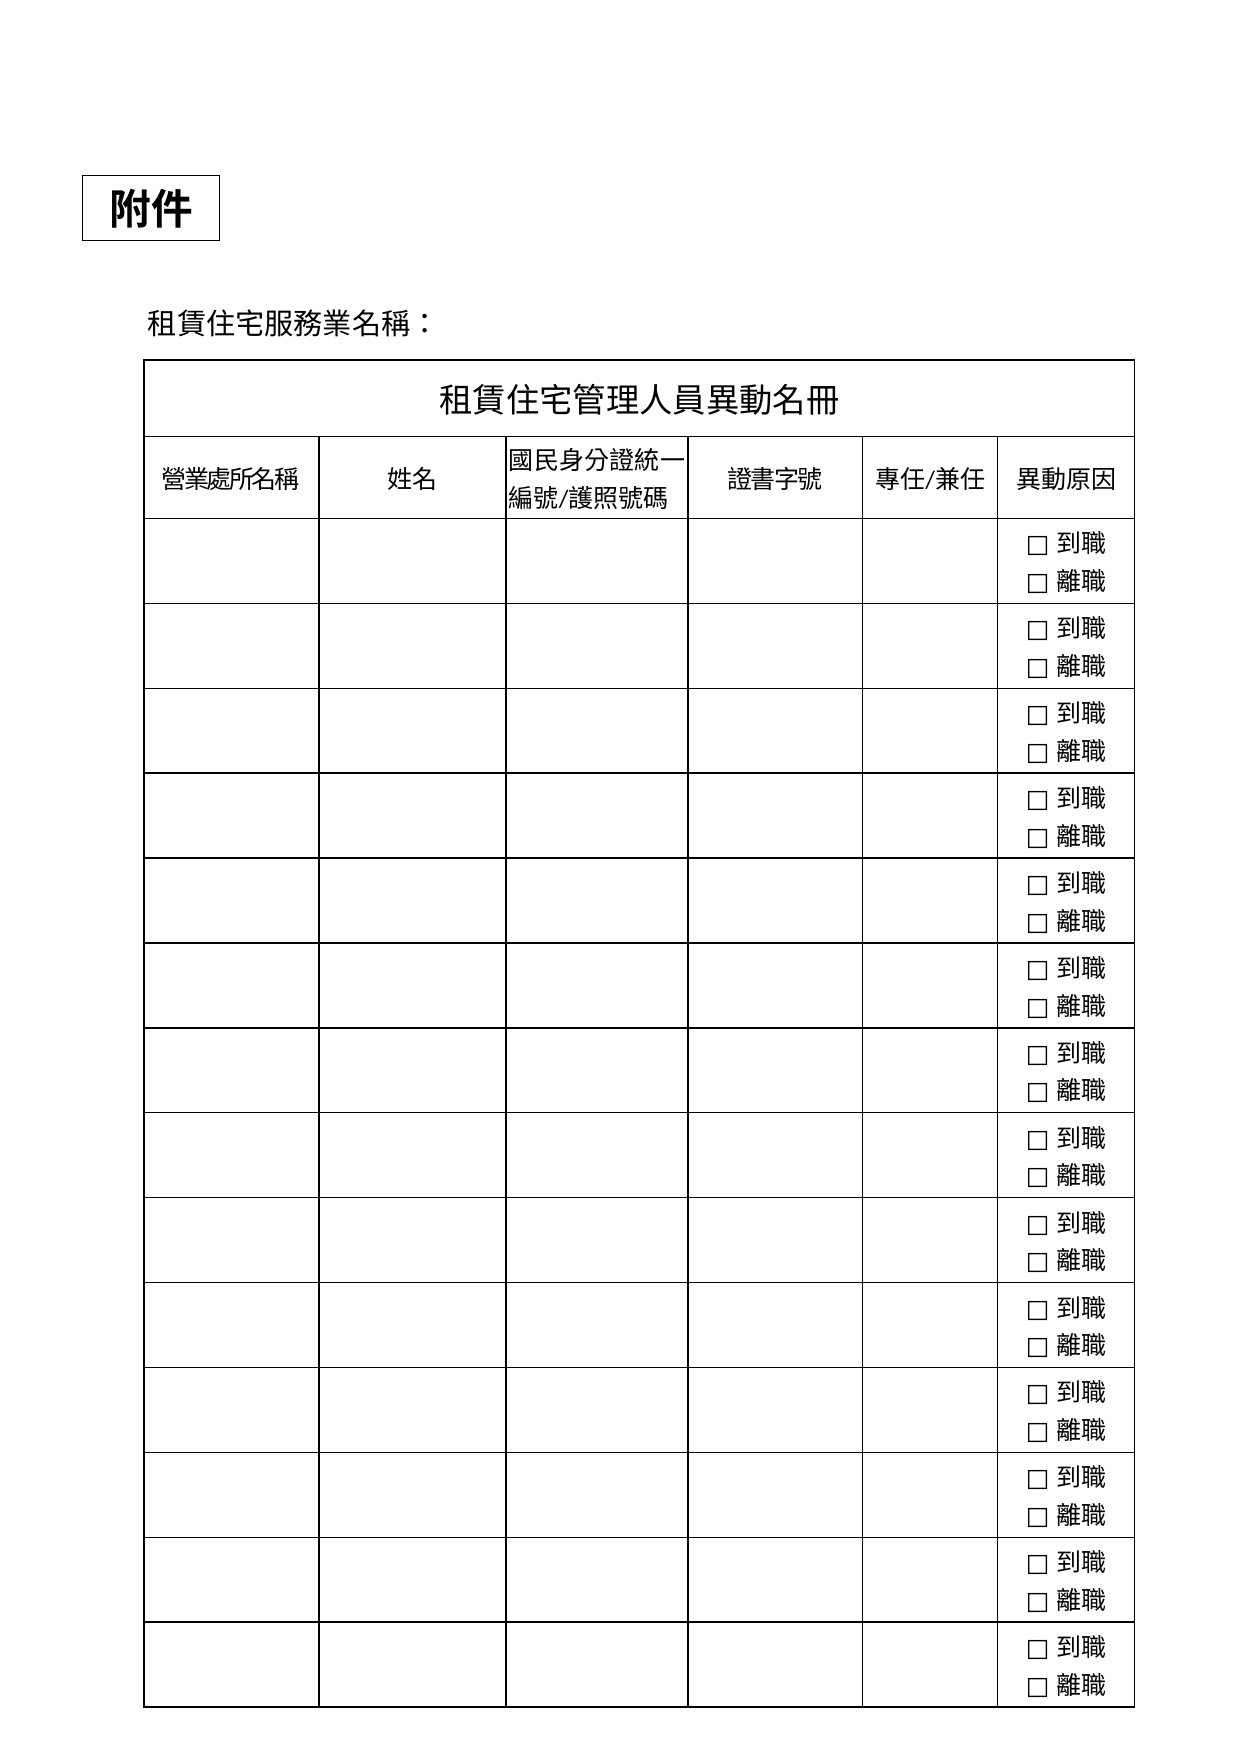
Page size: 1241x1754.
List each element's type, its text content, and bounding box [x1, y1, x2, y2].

table_cell [863, 519, 997, 602]
table_cell [320, 859, 505, 942]
table_cell [863, 1453, 997, 1536]
table_cell [507, 1538, 687, 1621]
table_cell □ 到職 □ 離職 [998, 1029, 1134, 1112]
table_cell [863, 1198, 997, 1282]
table_cell [507, 944, 687, 1027]
table_header 租賃住宅管理人員異動名冊 [145, 361, 1134, 436]
table_cell [507, 1368, 687, 1451]
table_cell □ 到職 □ 離職 [998, 859, 1134, 942]
table_cell [507, 1623, 687, 1706]
table_cell □ 到職 □ 離職 [998, 944, 1134, 1027]
table_cell [689, 1113, 862, 1197]
table_cell [320, 519, 505, 602]
table_header 附件 [83, 176, 219, 239]
table_cell [320, 1538, 505, 1621]
table_cell [145, 1198, 318, 1282]
text 租賃住宅服務業名稱： [148, 284, 1169, 359]
table_cell 姓名 [320, 437, 505, 518]
table_cell [145, 859, 318, 942]
table_cell 異動原因 [998, 437, 1134, 518]
table_cell [320, 1368, 505, 1451]
table_cell [145, 1453, 318, 1536]
table_cell [507, 1113, 687, 1197]
table_cell [320, 1623, 505, 1706]
table_cell [320, 1453, 505, 1536]
table_cell [320, 1283, 505, 1367]
table_cell [320, 1113, 505, 1197]
table_cell [689, 1198, 862, 1282]
table_cell [689, 1453, 862, 1536]
table_cell [507, 1283, 687, 1367]
table_cell [689, 519, 862, 602]
table_cell [320, 689, 505, 772]
table_cell [145, 1029, 318, 1112]
table_cell [863, 774, 997, 857]
table_cell [145, 1623, 318, 1706]
table_cell [863, 1283, 997, 1367]
table_cell [863, 1113, 997, 1197]
table_cell □ 到職 □ 離職 [998, 604, 1134, 687]
table_cell [689, 1538, 862, 1621]
table_cell □ 到職 □ 離職 [998, 1368, 1134, 1451]
table_cell [507, 774, 687, 857]
table_cell □ 到職 □ 離職 [998, 1113, 1134, 1197]
table_cell [145, 604, 318, 687]
table_cell □ 到職 □ 離職 [998, 1538, 1134, 1621]
table_cell [320, 1029, 505, 1112]
table_cell [145, 519, 318, 602]
table_cell □ 到職 □ 離職 [998, 774, 1134, 857]
table_cell [320, 944, 505, 1027]
table_cell [145, 1113, 318, 1197]
table_cell [863, 1029, 997, 1112]
table_cell [863, 944, 997, 1027]
table_cell □ 到職 □ 離職 [998, 689, 1134, 772]
table_cell [507, 1029, 687, 1112]
table_cell [507, 689, 687, 772]
table_cell □ 到職 □ 離職 [998, 1623, 1134, 1706]
table_cell [689, 1283, 862, 1367]
table_cell [689, 1368, 862, 1451]
table_cell [863, 689, 997, 772]
table_cell [507, 604, 687, 687]
table_cell □ 到職 □ 離職 [998, 1198, 1134, 1282]
table_cell 專任/兼任 [863, 437, 997, 518]
table_cell [689, 774, 862, 857]
table_cell [863, 1538, 997, 1621]
table_cell [145, 689, 318, 772]
table_cell [863, 1368, 997, 1451]
table_cell [145, 1538, 318, 1621]
table_cell [689, 1623, 862, 1706]
table_cell □ 到職 □ 離職 [998, 519, 1134, 602]
table_cell [320, 604, 505, 687]
table_cell [507, 1453, 687, 1536]
table_cell [507, 1198, 687, 1282]
table_cell [863, 859, 997, 942]
table_cell 證書字號 [689, 437, 862, 518]
table_cell [145, 1368, 318, 1451]
table_cell [689, 944, 862, 1027]
table_cell [863, 1623, 997, 1706]
table_cell [689, 859, 862, 942]
table_cell [320, 774, 505, 857]
table_cell [507, 519, 687, 602]
table_cell [689, 1029, 862, 1112]
table_cell 國民身分證統一編號/護照號碼 [507, 437, 687, 518]
table_cell □ 到職 □ 離職 [998, 1283, 1134, 1367]
table_cell [689, 689, 862, 772]
table_cell [145, 1283, 318, 1367]
table_cell 營業處所名稱 [145, 437, 318, 518]
table_cell [863, 604, 997, 687]
table_cell [320, 1198, 505, 1282]
table_cell □ 到職 □ 離職 [998, 1453, 1134, 1536]
table_cell [145, 944, 318, 1027]
table_cell [689, 604, 862, 687]
table_cell [145, 774, 318, 857]
table_cell [507, 859, 687, 942]
